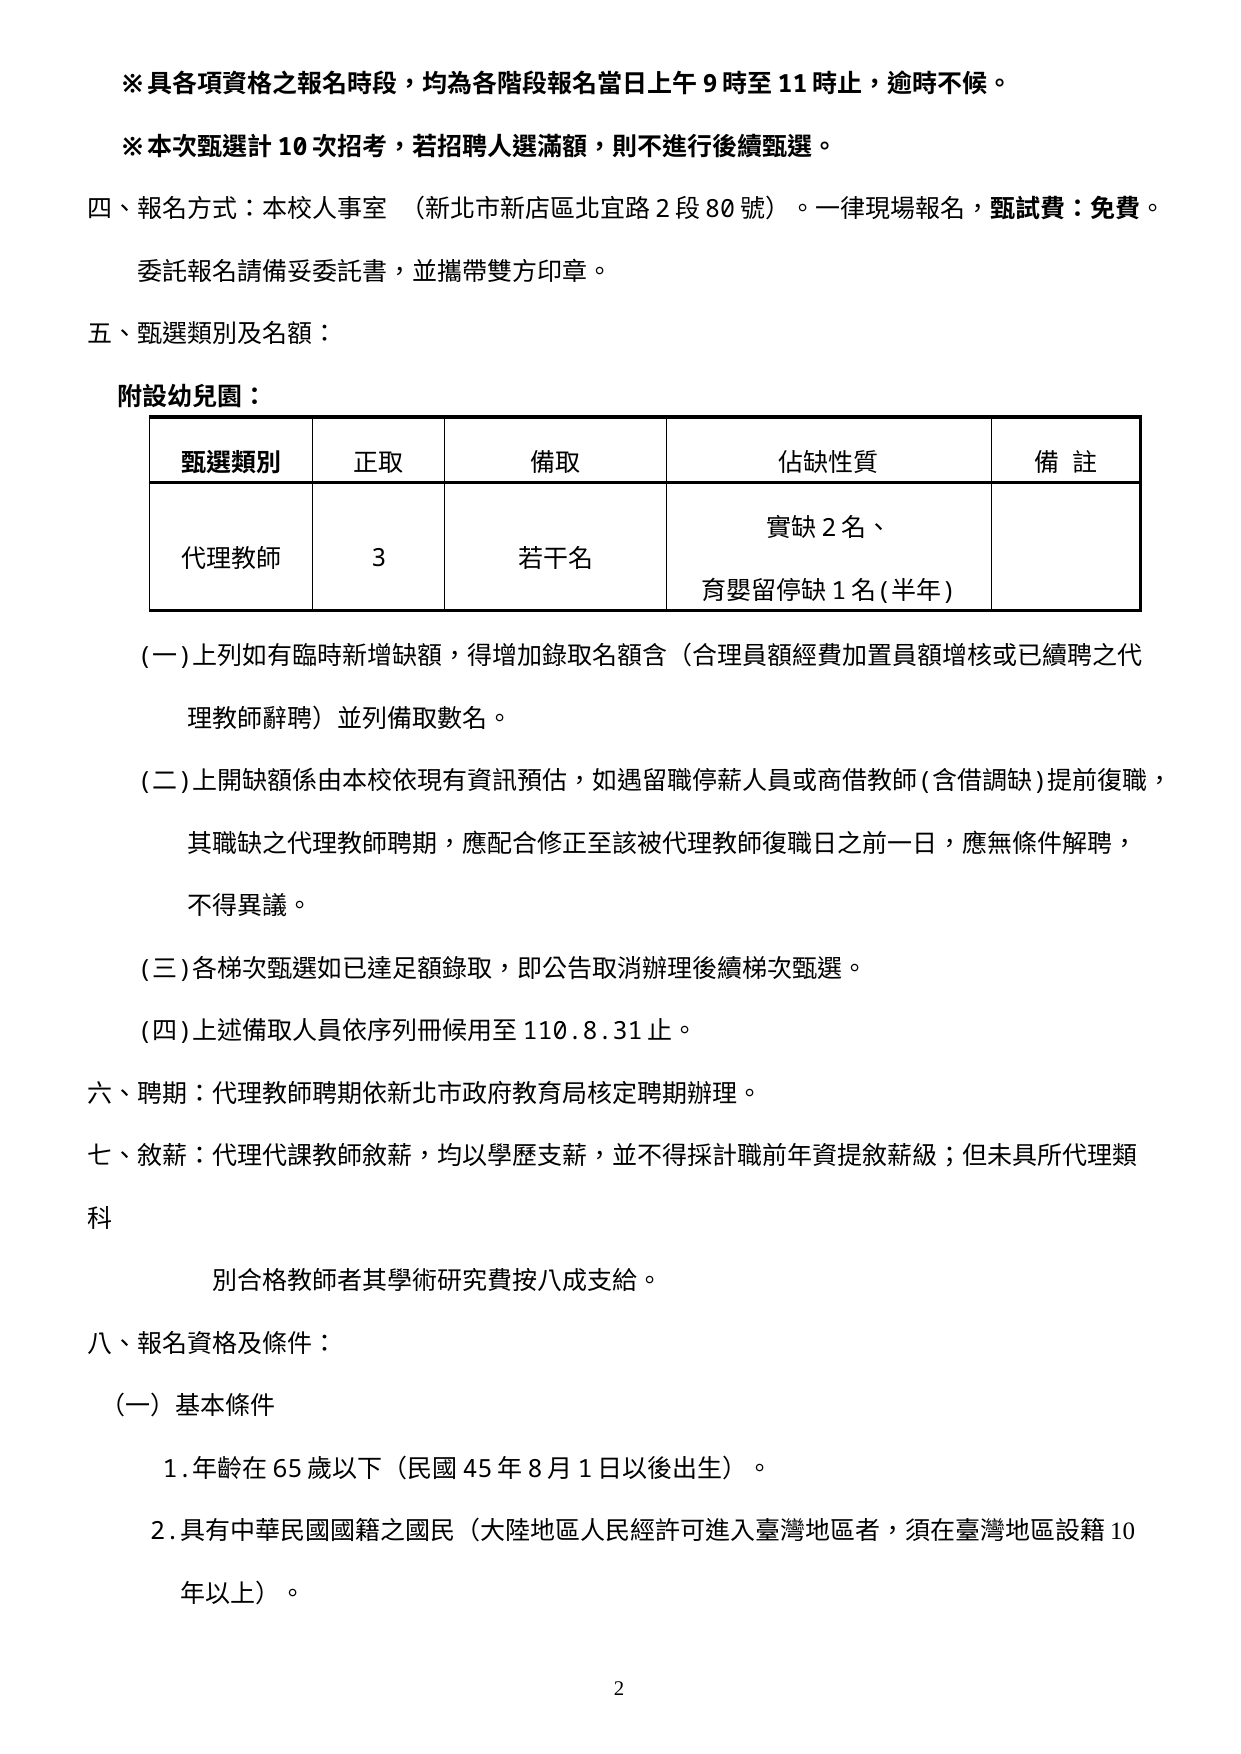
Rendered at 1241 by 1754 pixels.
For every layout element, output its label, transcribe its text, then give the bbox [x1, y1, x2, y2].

text 四、報名方式：本校人事室 （新北市新店區北宜路2段80號）。一律現場報名，甄試費：免費。委託報名請備妥委託書，並攜帶雙方印章。 [87, 165, 1150, 290]
table_header 佔缺性質 [667, 419, 991, 481]
text 別合格教師者其學術研究費按八成支給。 [87, 1237, 1150, 1300]
text 八、報名資格及條件： [87, 1300, 1150, 1362]
text (四)上述備取人員依序列冊候用至110.8.31止。 [137, 987, 1150, 1050]
text 五、甄選類別及名額： [87, 290, 1150, 353]
table_header 正取 [313, 419, 444, 481]
text （一）基本條件 [87, 1362, 1150, 1425]
table_cell 3 [313, 484, 444, 609]
text 七、敘薪：代理代課教師敘薪，均以學歷支薪，並不得採計職前年資提敘薪級；但未具所代理類科 [87, 1112, 1150, 1237]
table_header 備 註 [992, 419, 1139, 481]
text (二)上開缺額係由本校依現有資訊預估，如遇留職停薪人員或商借教師(含借調缺)提前復職，其職缺之代理教師聘期，應配合修正至該被代理教師復職日之前一日，應無條件解聘，不得異議。 [137, 737, 1150, 925]
table_cell 實缺2名、 育嬰留停缺1名(半年) [667, 484, 991, 609]
text (三)各梯次甄選如已達足額錄取，即公告取消辦理後續梯次甄選。 [137, 925, 1150, 987]
text 2.具有中華民國國籍之國民（大陸地區人民經許可進入臺灣地區者，須在臺灣地區設籍10 [87, 1487, 1150, 1550]
table_header 備取 [445, 419, 666, 481]
text 1.年齡在65歲以下（民國45年8月1日以後出生）。 [87, 1425, 1150, 1487]
text ※具各項資格之報名時段，均為各階段報名當日上午9時至11時止，逾時不候。 [87, 40, 1150, 103]
text (一)上列如有臨時新增缺額，得增加錄取名額含（合理員額經費加置員額增核或已續聘之代理教師辭聘）並列備取數名。 [137, 612, 1150, 737]
text 六、聘期：代理教師聘期依新北市政府教育局核定聘期辦理。 [87, 1050, 1150, 1112]
table_cell 若干名 [445, 484, 666, 609]
table_header 甄選類別 [150, 419, 312, 481]
text 年以上）。 [87, 1550, 1150, 1612]
table_cell 代理教師 [150, 484, 312, 609]
table_cell [992, 484, 1139, 609]
text ※本次甄選計10次招考，若招聘人選滿額，則不進行後續甄選。 [87, 103, 1150, 165]
text 附設幼兒園： [87, 353, 1150, 415]
